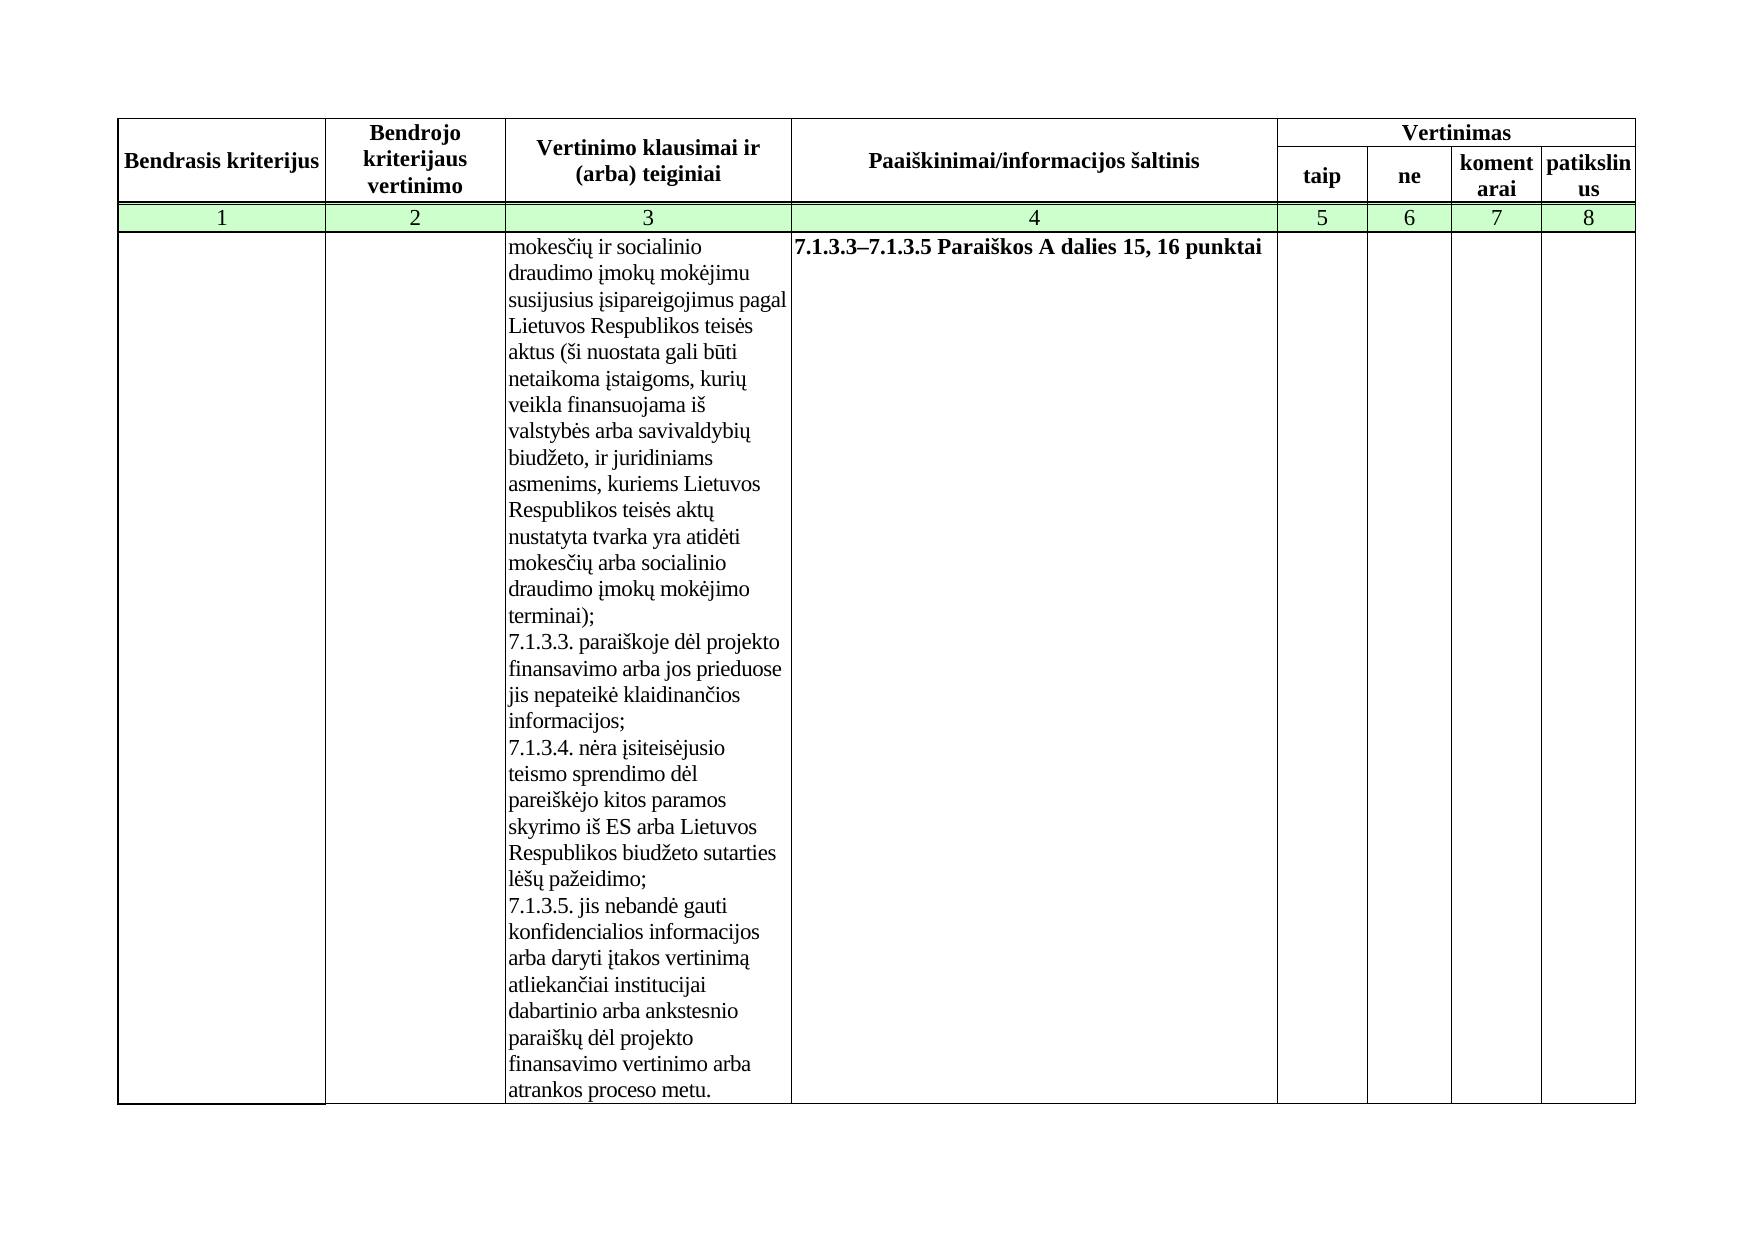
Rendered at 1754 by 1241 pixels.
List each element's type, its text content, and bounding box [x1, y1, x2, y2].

table_cell 7 [1452, 205, 1541, 231]
table_header Vertinimas [1278, 119, 1635, 146]
table_header Paaiškinimai/informacijos šaltinis [792, 119, 1277, 201]
table_cell [119, 233, 325, 1103]
table_cell 4 [792, 205, 1277, 231]
table_cell 1 [119, 205, 325, 231]
table_cell 2 [326, 205, 505, 231]
table_cell [1368, 233, 1451, 1103]
table_cell ne [1368, 147, 1451, 201]
table_cell [1278, 233, 1367, 1103]
table_cell 3 [506, 205, 791, 231]
table_header Bendrasis kriterijus [119, 119, 325, 201]
table_cell patikslinus [1542, 147, 1635, 201]
table_cell 8 [1542, 205, 1635, 231]
table_cell mokesčių ir socialinio draudimo įmokų mokėjimu susijusius įsipareigojimus pagal Lietuvos Respublikos teisės aktus (ši nuostata gali būti netaikoma įstaigoms, kurių veikla finansuojama iš valstybės arba savivaldybių biudžeto, ir juridiniams asmenims, kuriems Lietuvos Respublikos teisės aktų nustatyta tvarka yra atidėti mokesčių arba socialinio draudimo įmokų mokėjimo terminai); 7.1.3.3. paraiškoje dėl projekto finansavimo arba jos prieduose jis nepateikė klaidinančios informacijos; 7.1.3.4. nėra įsiteisėjusio teismo sprendimo dėl pareiškėjo kitos paramos skyrimo iš ES arba Lietuvos Respublikos biudžeto sutarties lėšų pažeidimo; 7.1.3.5. jis nebandė gauti konfidencialios informacijos arba daryti įtakos vertinimą atliekančiai institucijai dabartinio arba ankstesnio paraiškų dėl projekto finansavimo vertinimo arba atrankos proceso metu. [506, 233, 791, 1103]
table_cell [326, 233, 505, 1103]
table_cell komentarai [1452, 147, 1541, 201]
table_cell [1452, 233, 1541, 1103]
table_cell [1542, 233, 1635, 1103]
table_header Vertinimo klausimai ir (arba) teiginiai [506, 119, 791, 201]
table_cell taip [1278, 147, 1367, 201]
table_header Bendrojo kriterijaus vertinimo aspektai [326, 119, 505, 201]
table_cell 5 [1278, 205, 1367, 231]
table_cell 7.1.3.3–7.1.3.5 Paraiškos A dalies 15, 16 punktai [792, 233, 1277, 1103]
table_cell 6 [1368, 205, 1451, 231]
